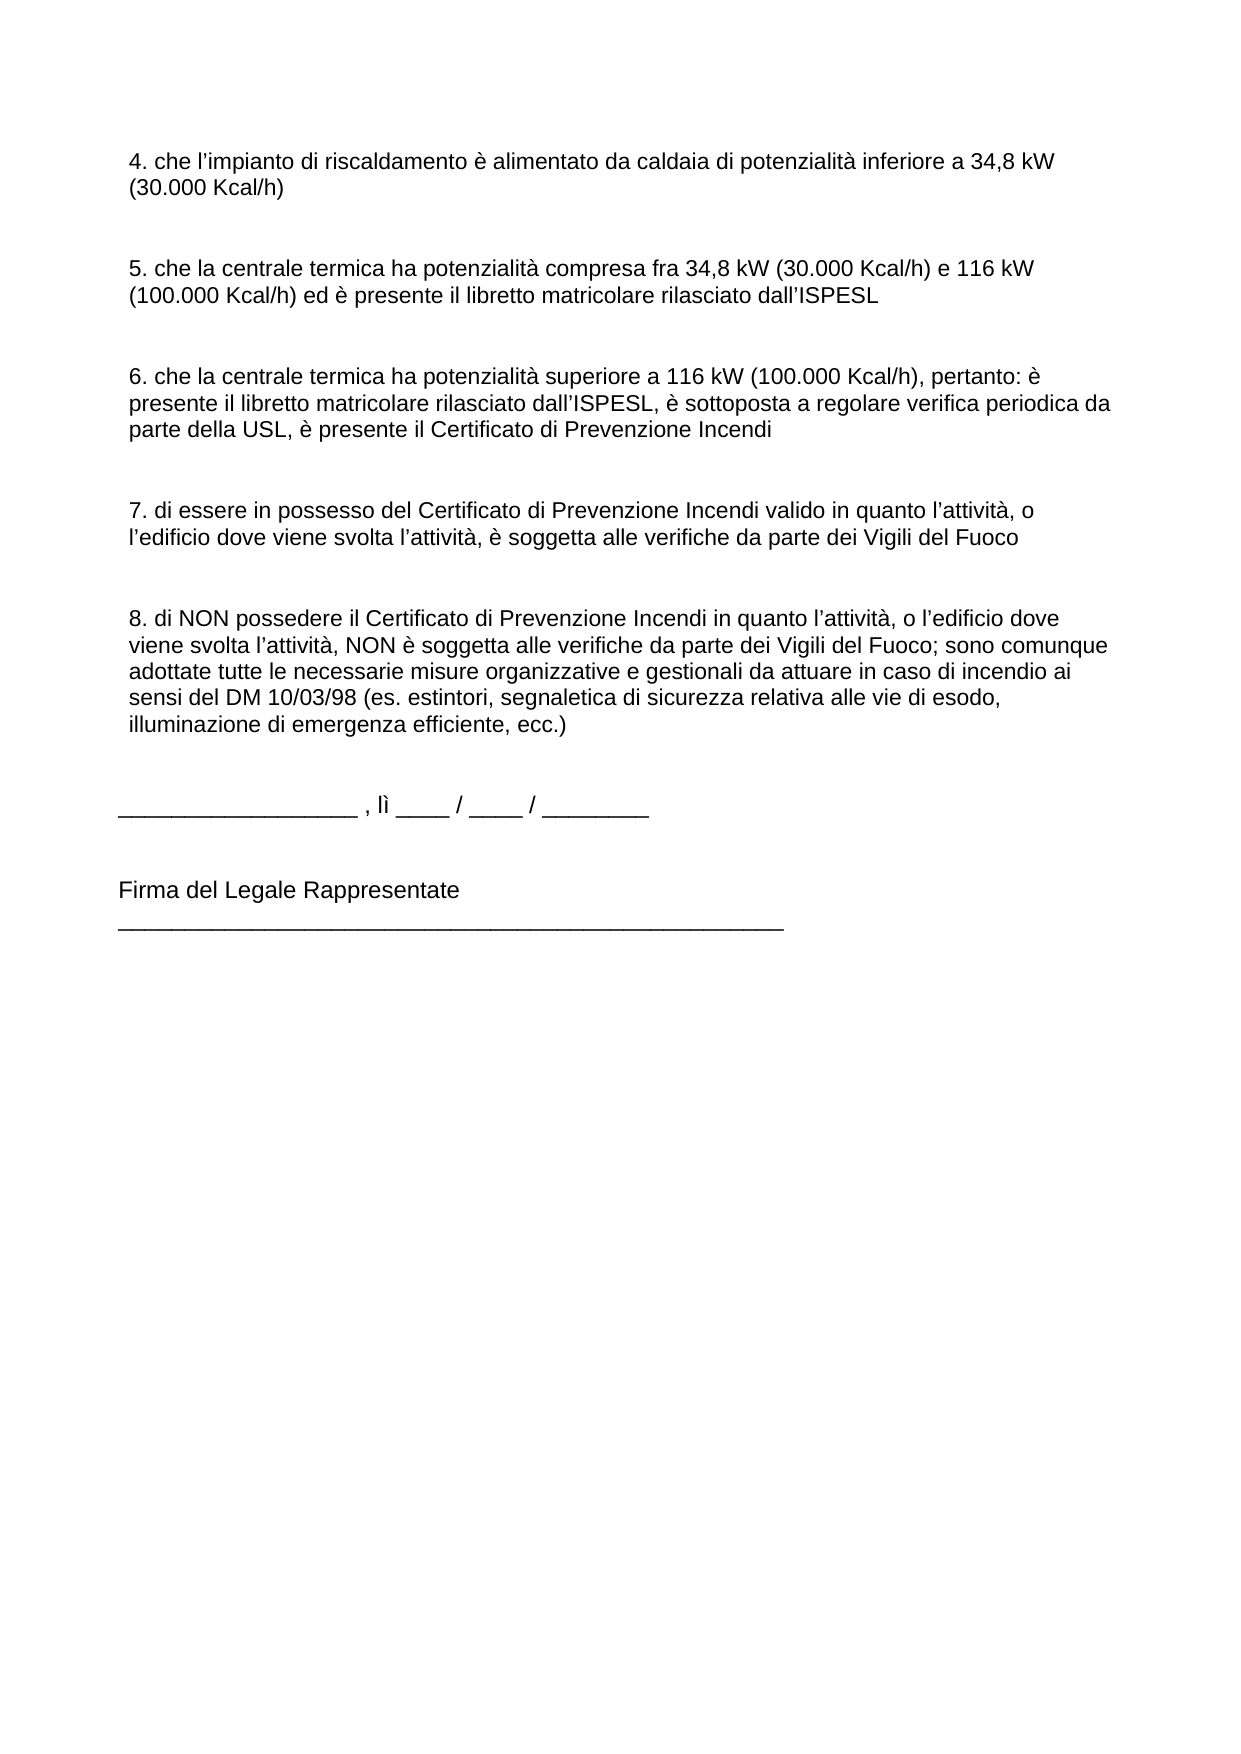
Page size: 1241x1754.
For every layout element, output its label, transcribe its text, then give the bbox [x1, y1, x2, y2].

table_cell 6. che la centrale termica ha potenzialità superiore a 116 kW (100.000 Kcal/h), pertanto: è presente il libretto matricolare rilasciato dall’ISPESL, è sottoposta a regolare verifica periodica da parte della USL, è presente il Certificato di Prevenzione Incendi [118, 335, 1124, 469]
table_cell 5. che la centrale termica ha potenzialità compresa fra 34,8 kW (30.000 Kcal/h) e 116 kW (100.000 Kcal/h) ed è presente il libretto matricolare rilasciato dall’ISPESL [118, 227, 1124, 334]
text Firma del Legale Rappresentate __________________________________________________ [118, 876, 1122, 931]
table_cell 8. di NON possedere il Certificato di Prevenzione Incendi in quanto l’attività, o l’edificio dove viene svolta l’attività, NON è soggetta alle verifiche da parte dei Vigili del Fuoco; sono comunque adottate tutte le necessarie misure organizzative e gestionali da attuare in caso di incendio ai sensi del DM 10/03/98 (es. estintori, segnaletica di sicurezza relativa alle vie di esodo, illuminazione di emergenza efficiente, ecc.) [118, 576, 1124, 763]
table_cell 4. che l’impianto di riscaldamento è alimentato da caldaia di potenzialità inferiore a 34,8 kW (30.000 Kcal/h) [118, 148, 1124, 227]
table_cell 7. di essere in possesso del Certificato di Prevenzione Incendi valido in quanto l’attività, o l’edificio dove viene svolta l’attività, è soggetta alle verifiche da parte dei Vigili del Fuoco [118, 469, 1124, 576]
text __________________ , lì ____ / ____ / ________ [118, 791, 1122, 818]
